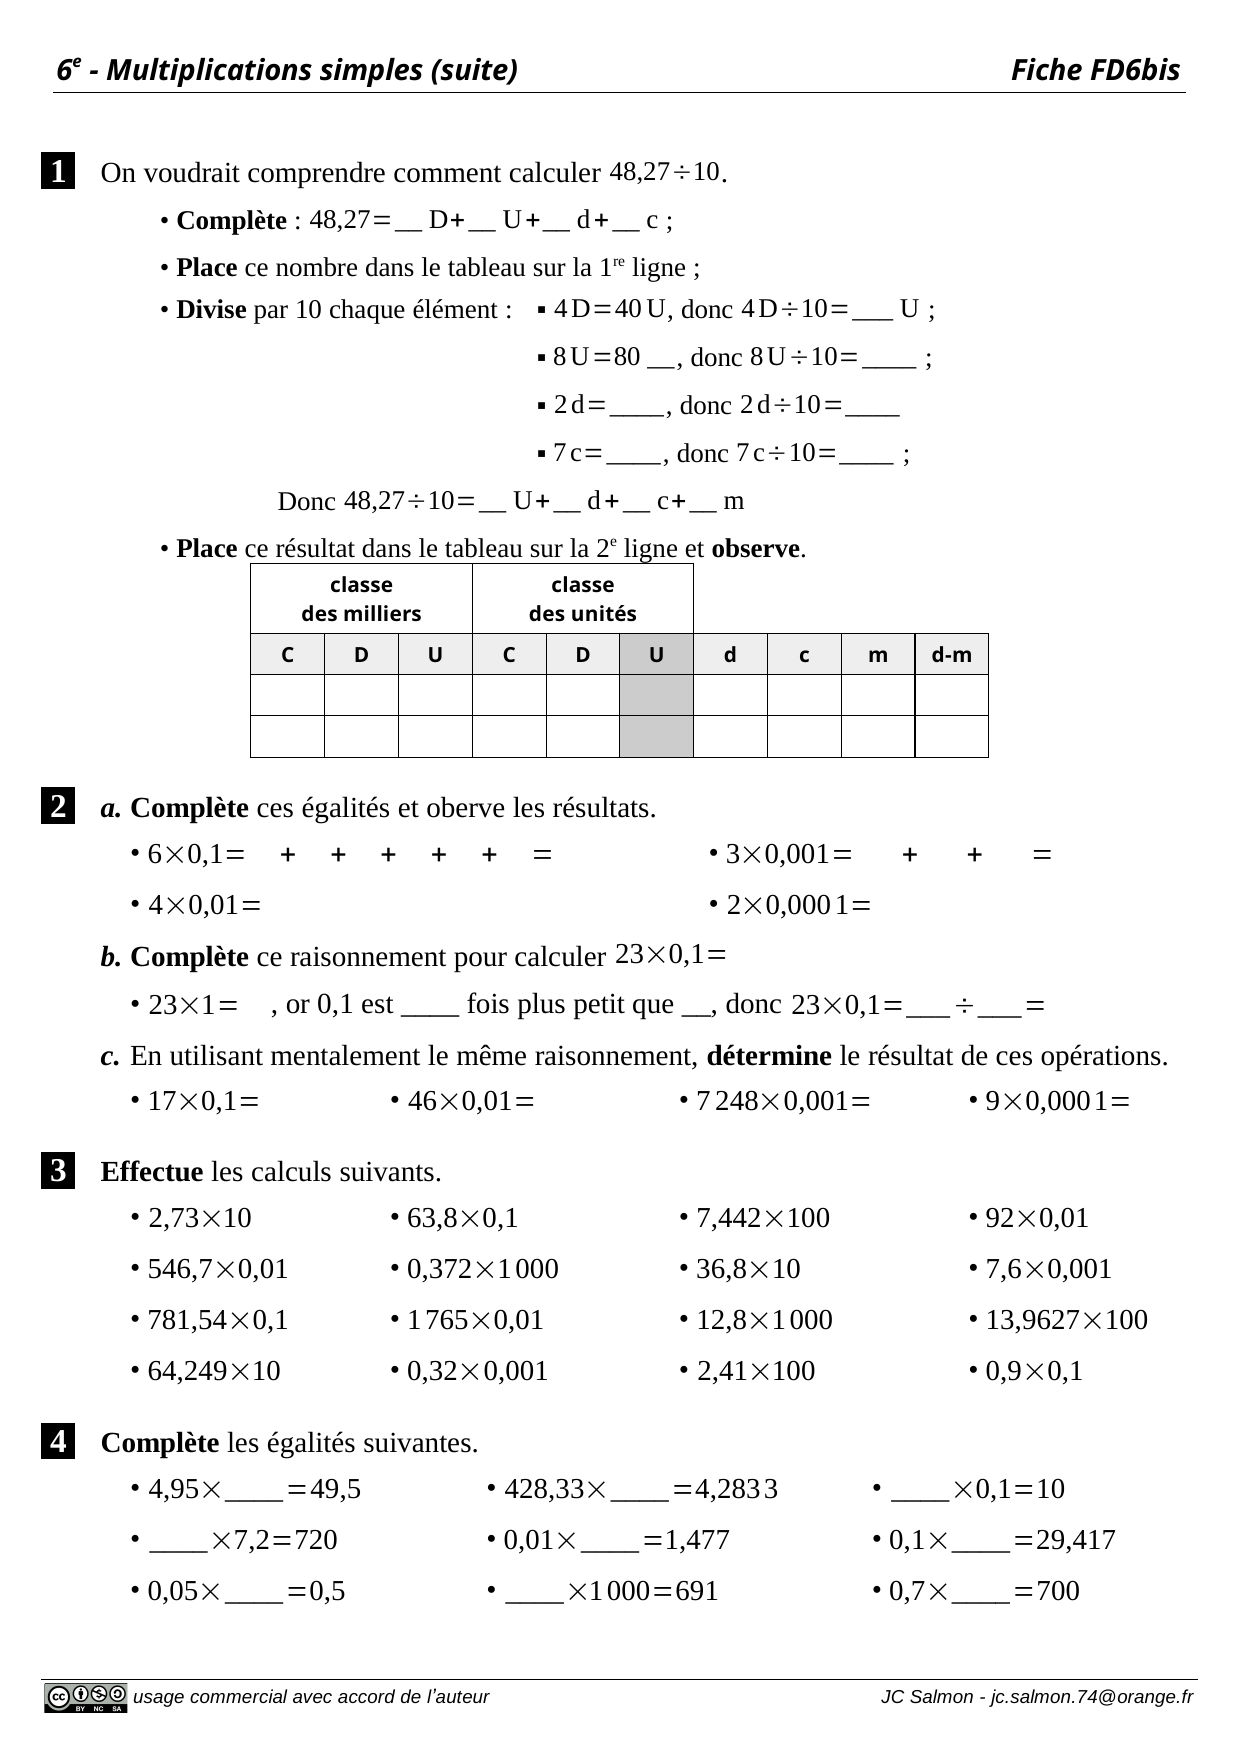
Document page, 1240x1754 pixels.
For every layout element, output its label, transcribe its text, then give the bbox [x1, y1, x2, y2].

table_cell • [620, 1342, 909, 1393]
text ▪ , donc ; [159, 437, 1198, 473]
table_cell • [41, 1291, 331, 1342]
table_cell [325, 675, 398, 715]
table_header • [331, 1189, 620, 1240]
text 4 Complète les égalités suivantes. [41, 1422, 1198, 1459]
table_cell C [251, 634, 324, 674]
table_header classe des milliers [251, 564, 472, 633]
text Donc [159, 485, 1198, 521]
table_header • [41, 1189, 331, 1240]
table_cell • [909, 1291, 1198, 1342]
table_header • [620, 1189, 909, 1240]
table_cell [842, 675, 914, 715]
table_header • [427, 1460, 813, 1511]
table_header • [41, 1071, 331, 1122]
table_cell [620, 675, 693, 715]
text ▪ , donc [159, 390, 1198, 426]
table_cell U [620, 634, 693, 674]
table_cell [547, 675, 619, 715]
table_header • [909, 1189, 1198, 1240]
picture [44, 1683, 128, 1713]
table_cell d-m [916, 634, 988, 674]
table_cell • [331, 1291, 620, 1342]
table_cell d [694, 634, 767, 674]
table_cell • [41, 1342, 331, 1393]
table_cell • [41, 875, 620, 926]
table_cell • [909, 1240, 1198, 1291]
table_header • [331, 1071, 620, 1122]
table_cell [473, 675, 546, 715]
table_cell D [547, 634, 619, 674]
text ▪ , donc ; [159, 342, 1198, 378]
table_cell [325, 716, 398, 757]
table_cell • [909, 1342, 1198, 1393]
table_header • [41, 1460, 427, 1511]
text c. En utilisant mentalement le même raisonnement, détermine le résultat de ces opérations. [100, 1039, 1198, 1071]
table_cell • [620, 1240, 909, 1291]
table_header • [620, 1071, 909, 1122]
table_cell [842, 716, 914, 757]
table_header classe des unités [473, 564, 693, 633]
table_cell • [41, 1511, 427, 1562]
table_cell • [427, 1562, 813, 1613]
table_cell • [331, 1342, 620, 1393]
table_cell m [842, 634, 914, 674]
table_cell [251, 675, 324, 715]
table_cell D [325, 634, 398, 674]
table_cell • [331, 1240, 620, 1291]
table_cell [547, 716, 619, 757]
table_cell [399, 675, 472, 715]
table_cell • [41, 1562, 427, 1613]
table_cell [251, 716, 324, 757]
table_cell c [768, 634, 841, 674]
table_cell • [813, 1511, 1198, 1562]
text • , or 0,1 est ____ fois plus petit que __, donc [100, 988, 1198, 1027]
table_header • [620, 824, 1198, 875]
table_cell [694, 716, 767, 757]
table_header [694, 563, 989, 633]
text • Place ce résultat dans le tableau sur la 2e ligne et observe. [159, 533, 1198, 563]
text 3 Effectue les calculs suivants. [41, 1152, 1198, 1189]
table_cell [694, 675, 767, 715]
table_cell [916, 716, 988, 757]
text • Place ce nombre dans le tableau sur la 1re ligne ; [159, 252, 1198, 282]
text 2 a. Complète ces égalités et oberve les résultats. [41, 787, 1198, 824]
table_cell [473, 716, 546, 757]
table_cell [916, 675, 988, 715]
table_cell [768, 716, 841, 757]
table_cell • [427, 1511, 813, 1562]
table_header • [813, 1460, 1198, 1511]
table_cell U [399, 634, 472, 674]
table_cell • [620, 1291, 909, 1342]
table_header • [41, 824, 620, 875]
table_cell [768, 675, 841, 715]
text • Complète : ; [159, 204, 1198, 241]
text b. Complète ce raisonnement pour calculer [100, 938, 1198, 976]
table_cell [399, 716, 472, 757]
table_cell C [473, 634, 546, 674]
table_cell [620, 716, 693, 757]
table_cell • [620, 875, 1198, 926]
text 1 On voudrait comprendre comment calculer . [41, 152, 1198, 193]
table_header • [909, 1071, 1198, 1122]
text • Divise par 10 chaque élément : ▪ , donc ; [159, 294, 1198, 330]
table_cell • [813, 1562, 1198, 1613]
table_cell • [41, 1240, 331, 1291]
